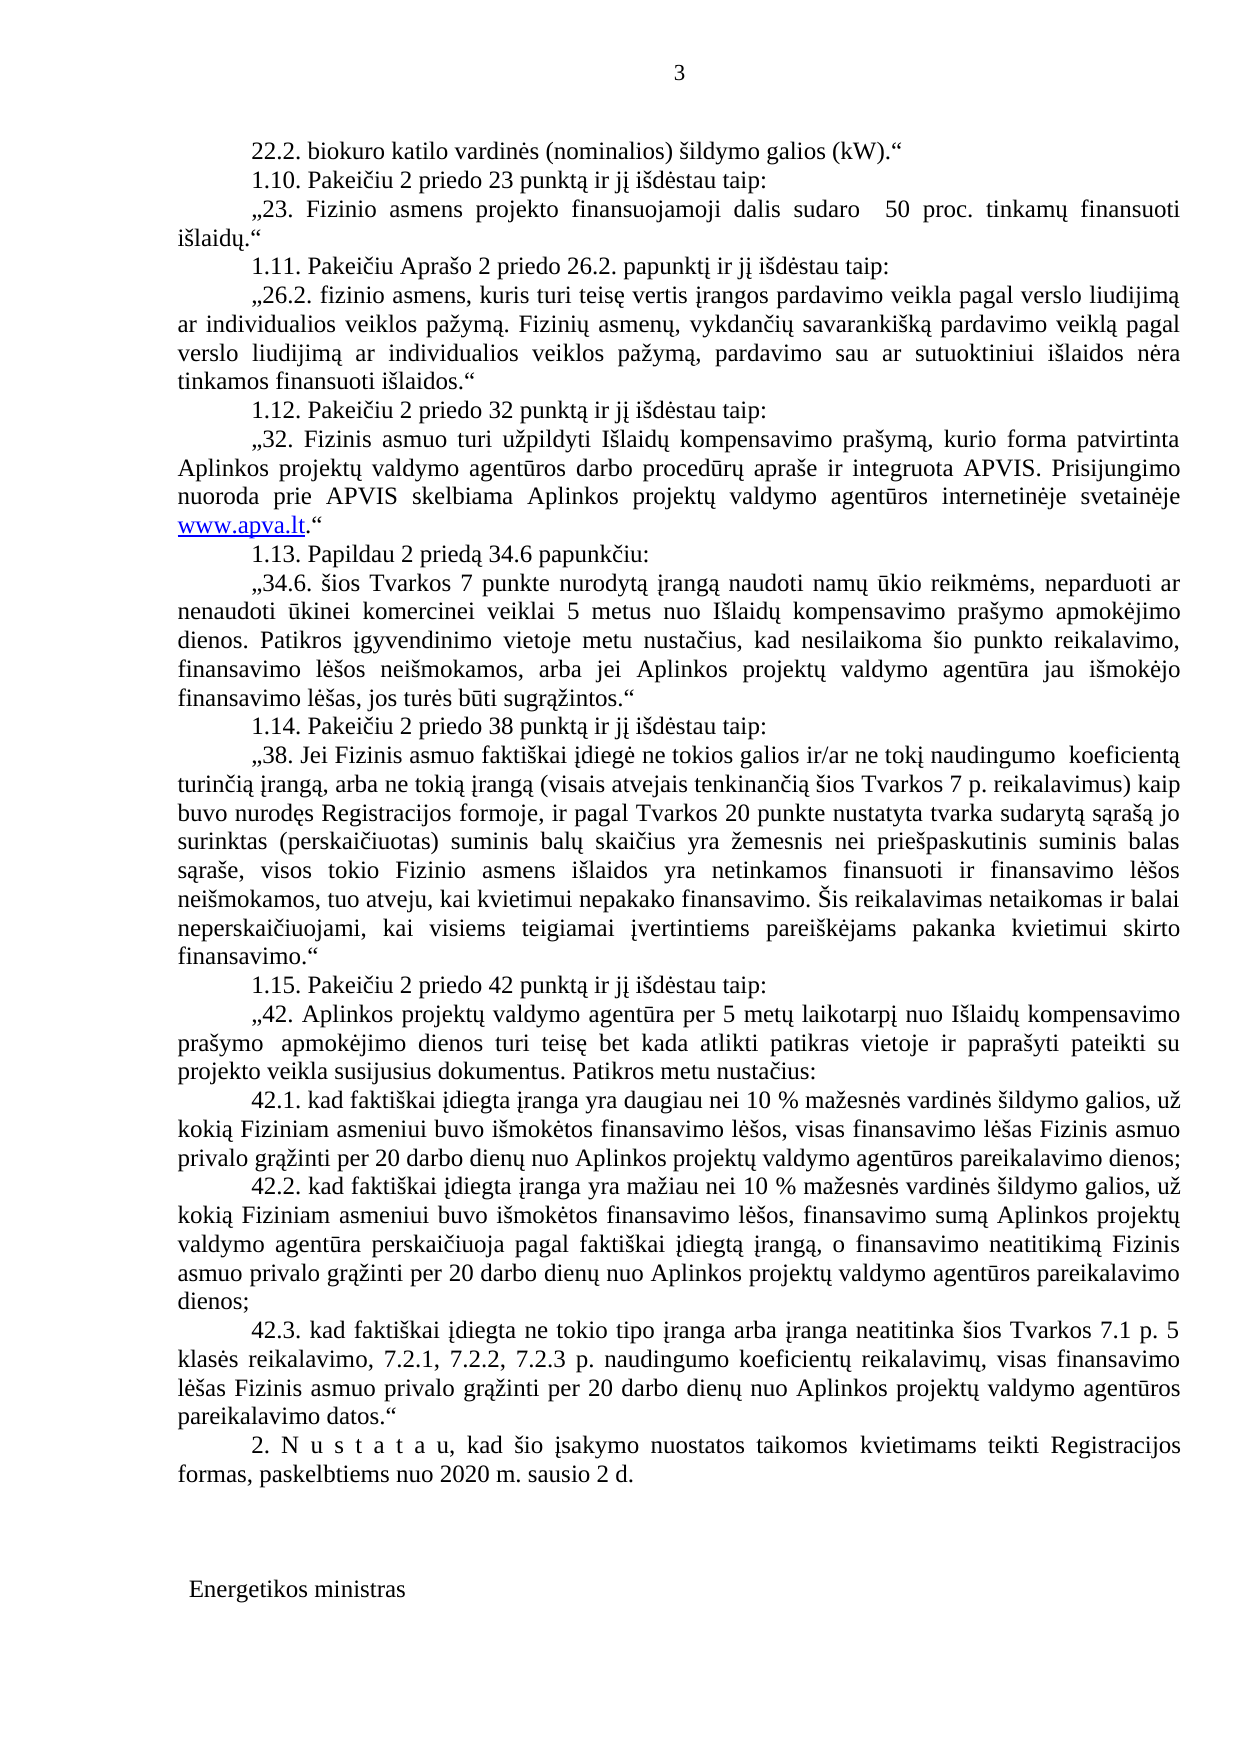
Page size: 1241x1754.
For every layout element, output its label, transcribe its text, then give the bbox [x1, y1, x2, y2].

text 1.14. Pakeičiu 2 priedo 38 punktą ir jį išdėstau taip: [177, 711, 1181, 740]
text „26.2. fizinio asmens, kuris turi teisę vertis įrangos pardavimo veikla pagal verslo liudijimą ar individualios veiklos pažymą. Fizinių asmenų, vykdančių savarankišką pardavimo veiklą pagal verslo liudijimą ar individualios veiklos pažymą, pardavimo sau ar sutuoktiniui išlaidos nėra tinkamos finansuoti išlaidos.“ [177, 280, 1181, 395]
text 2. N u s t a t a u, kad šio įsakymo nuostatos taikomos kvietimams teikti Registracijos formas, paskelbtiems nuo 2020 m. sausio 2 d. [177, 1430, 1181, 1488]
text „23. Fizinio asmens projekto finansuojamoji dalis sudaro 50 proc. tinkamų finansuoti išlaidų.“ [177, 194, 1181, 251]
table_header [681, 1545, 1181, 1631]
text 1.15. Pakeičiu 2 priedo 42 punktą ir jį išdėstau taip: [177, 970, 1181, 999]
text „32. Fizinis asmuo turi užpildyti Išlaidų kompensavimo prašymą, kurio forma patvirtinta Aplinkos projektų valdymo agentūros darbo procedūrų apraše ir integruota APVIS. Prisijungimo nuoroda prie APVIS skelbiama Aplinkos projektų valdymo agentūros internetinėje svetainėje www.apva.lt.“ [177, 424, 1181, 539]
text 1.12. Pakeičiu 2 priedo 32 punktą ir jį išdėstau taip: [177, 395, 1181, 424]
text 1.10. Pakeičiu 2 priedo 23 punktą ir jį išdėstau taip: [177, 165, 1181, 194]
text „42. Aplinkos projektų valdymo agentūra per 5 metų laikotarpį nuo Išlaidų kompensavimo prašymo apmokėjimo dienos turi teisę bet kada atlikti patikras vietoje ir paprašyti pateikti su projekto veikla susijusius dokumentus. Patikros metu nustačius: [177, 999, 1181, 1085]
table_header Energetikos ministras [177, 1545, 681, 1631]
text 42.1. kad faktiškai įdiegta įranga yra daugiau nei 10 % mažesnės vardinės šildymo galios, už kokią Fiziniam asmeniui buvo išmokėtos finansavimo lėšos, visas finansavimo lėšas Fizinis asmuo privalo grąžinti per 20 darbo dienų nuo Aplinkos projektų valdymo agentūros pareikalavimo dienos; [177, 1085, 1181, 1171]
text 1.11. Pakeičiu Aprašo 2 priedo 26.2. papunktį ir jį išdėstau taip: [177, 251, 1181, 280]
text 22.2. biokuro katilo vardinės (nominalios) šildymo galios (kW).“ [177, 136, 1181, 165]
text 42.2. kad faktiškai įdiegta įranga yra mažiau nei 10 % mažesnės vardinės šildymo galios, už kokią Fiziniam asmeniui buvo išmokėtos finansavimo lėšos, finansavimo sumą Aplinkos projektų valdymo agentūra perskaičiuoja pagal faktiškai įdiegtą įrangą, o finansavimo neatitikimą Fizinis asmuo privalo grąžinti per 20 darbo dienų nuo Aplinkos projektų valdymo agentūros pareikalavimo dienos; [177, 1171, 1181, 1315]
text 1.13. Papildau 2 priedą 34.6 papunkčiu: [177, 539, 1181, 568]
text 42.3. kad faktiškai įdiegta ne tokio tipo įranga arba įranga neatitinka šios Tvarkos 7.1 p. 5 klasės reikalavimo, 7.2.1, 7.2.2, 7.2.3 p. naudingumo koeficientų reikalavimų, visas finansavimo lėšas Fizinis asmuo privalo grąžinti per 20 darbo dienų nuo Aplinkos projektų valdymo agentūros pareikalavimo datos.“ [177, 1315, 1181, 1430]
text „38. Jei Fizinis asmuo faktiškai įdiegė ne tokios galios ir/ar ne tokį naudingumo koeficientą turinčią įrangą, arba ne tokią įrangą (visais atvejais tenkinančią šios Tvarkos 7 p. reikalavimus) kaip buvo nurodęs Registracijos formoje, ir pagal Tvarkos 20 punkte nustatyta tvarka sudarytą sąrašą jo surinktas (perskaičiuotas) suminis balų skaičius yra žemesnis nei priešpaskutinis suminis balas sąraše, visos tokio Fizinio asmens išlaidos yra netinkamos finansuoti ir finansavimo lėšos neišmokamos, tuo atveju, kai kvietimui nepakako finansavimo. Šis reikalavimas netaikomas ir balai neperskaičiuojami, kai visiems teigiamai įvertintiems pareiškėjams pakanka kvietimui skirto finansavimo.“ [177, 740, 1181, 970]
text „34.6. šios Tvarkos 7 punkte nurodytą įrangą naudoti namų ūkio reikmėms, neparduoti ar nenaudoti ūkinei komercinei veiklai 5 metus nuo Išlaidų kompensavimo prašymo apmokėjimo dienos. Patikros įgyvendinimo vietoje metu nustačius, kad nesilaikoma šio punkto reikalavimo, finansavimo lėšos neišmokamos, arba jei Aplinkos projektų valdymo agentūra jau išmokėjo finansavimo lėšas, jos turės būti sugrąžintos.“ [177, 568, 1181, 711]
